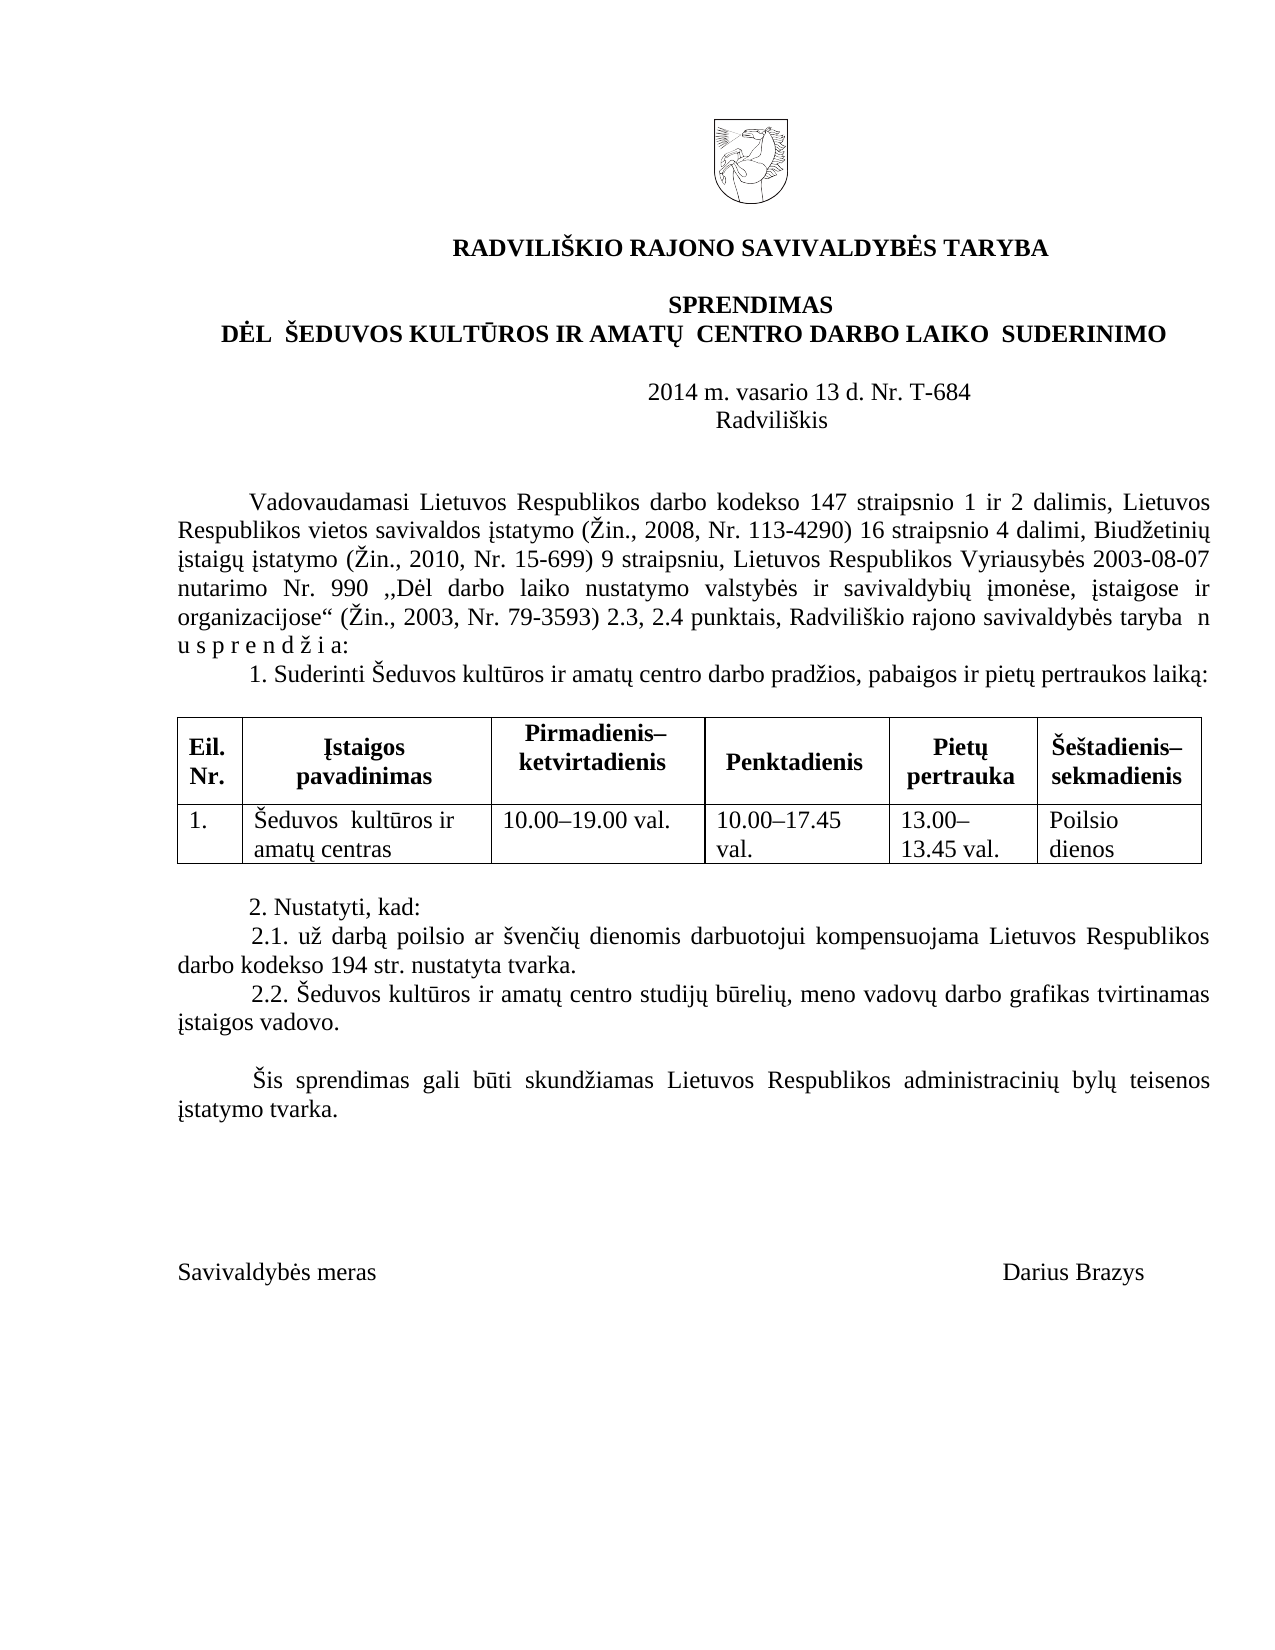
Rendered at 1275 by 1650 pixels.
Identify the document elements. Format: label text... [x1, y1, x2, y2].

text 2.2. Šeduvos kultūros ir amatų centro studijų būrelių, meno vadovų darbo grafikas tvirtinamas įstaigos vadovo. [177, 979, 1211, 1036]
text Vadovaudamasi Lietuvos Respublikos darbo kodekso 147 straipsnio 1 ir 2 dalimis, Lietuvos Respublikos vietos savivaldos įstatymo (Žin., 2008, Nr. 113-4290) 16 straipsnio 4 dalimi, Biudžetinių įstaigų įstatymo (Žin., 2010, Nr. 15-699) 9 straipsniu, Lietuvos Respublikos Vyriausybės 2003-08-07 nutarimo Nr. 990 ,,Dėl darbo laiko nustatymo valstybės ir savivaldybių įmonėse, įstaigose ir organizacijose“ (Žin., 2003, Nr. 79-3593) 2.3, 2.4 punktais, Radviliškio rajono savivaldybės taryba n u s p r e n d ž i a: [177, 487, 1211, 659]
table_header Pirmadienis–ketvirtadienis [492, 718, 704, 804]
text RADVILIŠKIO RAJONO SAVIVALDYBĖS TARYBA [177, 233, 1275, 262]
text 1. Suderinti Šeduvos kultūros ir amatų centro darbo pradžios, pabaigos ir pietų pertraukos laiką: [177, 659, 1275, 688]
text 2. Nustatyti, kad: [177, 892, 1210, 921]
text Savivaldybės meras Darius Brazys [177, 1257, 1275, 1285]
table_cell 13.00–13.45 val. [890, 805, 1037, 863]
text Radviliškis [327, 405, 1216, 434]
table_header Penktadienis [706, 718, 889, 804]
table_cell 10.00–17.45 val. [706, 805, 889, 863]
table_cell Šeduvos kultūros ir amatų centras [243, 805, 491, 863]
table_header Eil. Nr. [178, 718, 242, 804]
text Šis sprendimas gali būti skundžiamas Lietuvos Respublikos administracinių bylų teisenos įstatymo tvarka. [177, 1065, 1211, 1122]
text SPRENDIMAS [177, 290, 1275, 319]
table_cell 10.00–19.00 val. [492, 805, 704, 863]
text DĖL ŠEDUVOS KULTŪROS IR AMATŲ CENTRO DARBO LAIKO SUDERINIMO [177, 319, 1211, 348]
text 2014 m. vasario 13 d. Nr. T-684 [327, 377, 1216, 405]
table_header Šeštadienis– sekmadienis [1038, 718, 1201, 804]
table_header Pietų pertrauka [890, 718, 1037, 804]
table_header Įstaigos pavadinimas [243, 718, 491, 804]
table_cell Poilsio dienos [1038, 805, 1201, 863]
text 2.1. už darbą poilsio ar švenčių dienomis darbuotojui kompensuojama Lietuvos Respublikos darbo kodekso 194 str. nustatyta tvarka. [177, 921, 1211, 979]
table_cell 1. [178, 805, 242, 863]
